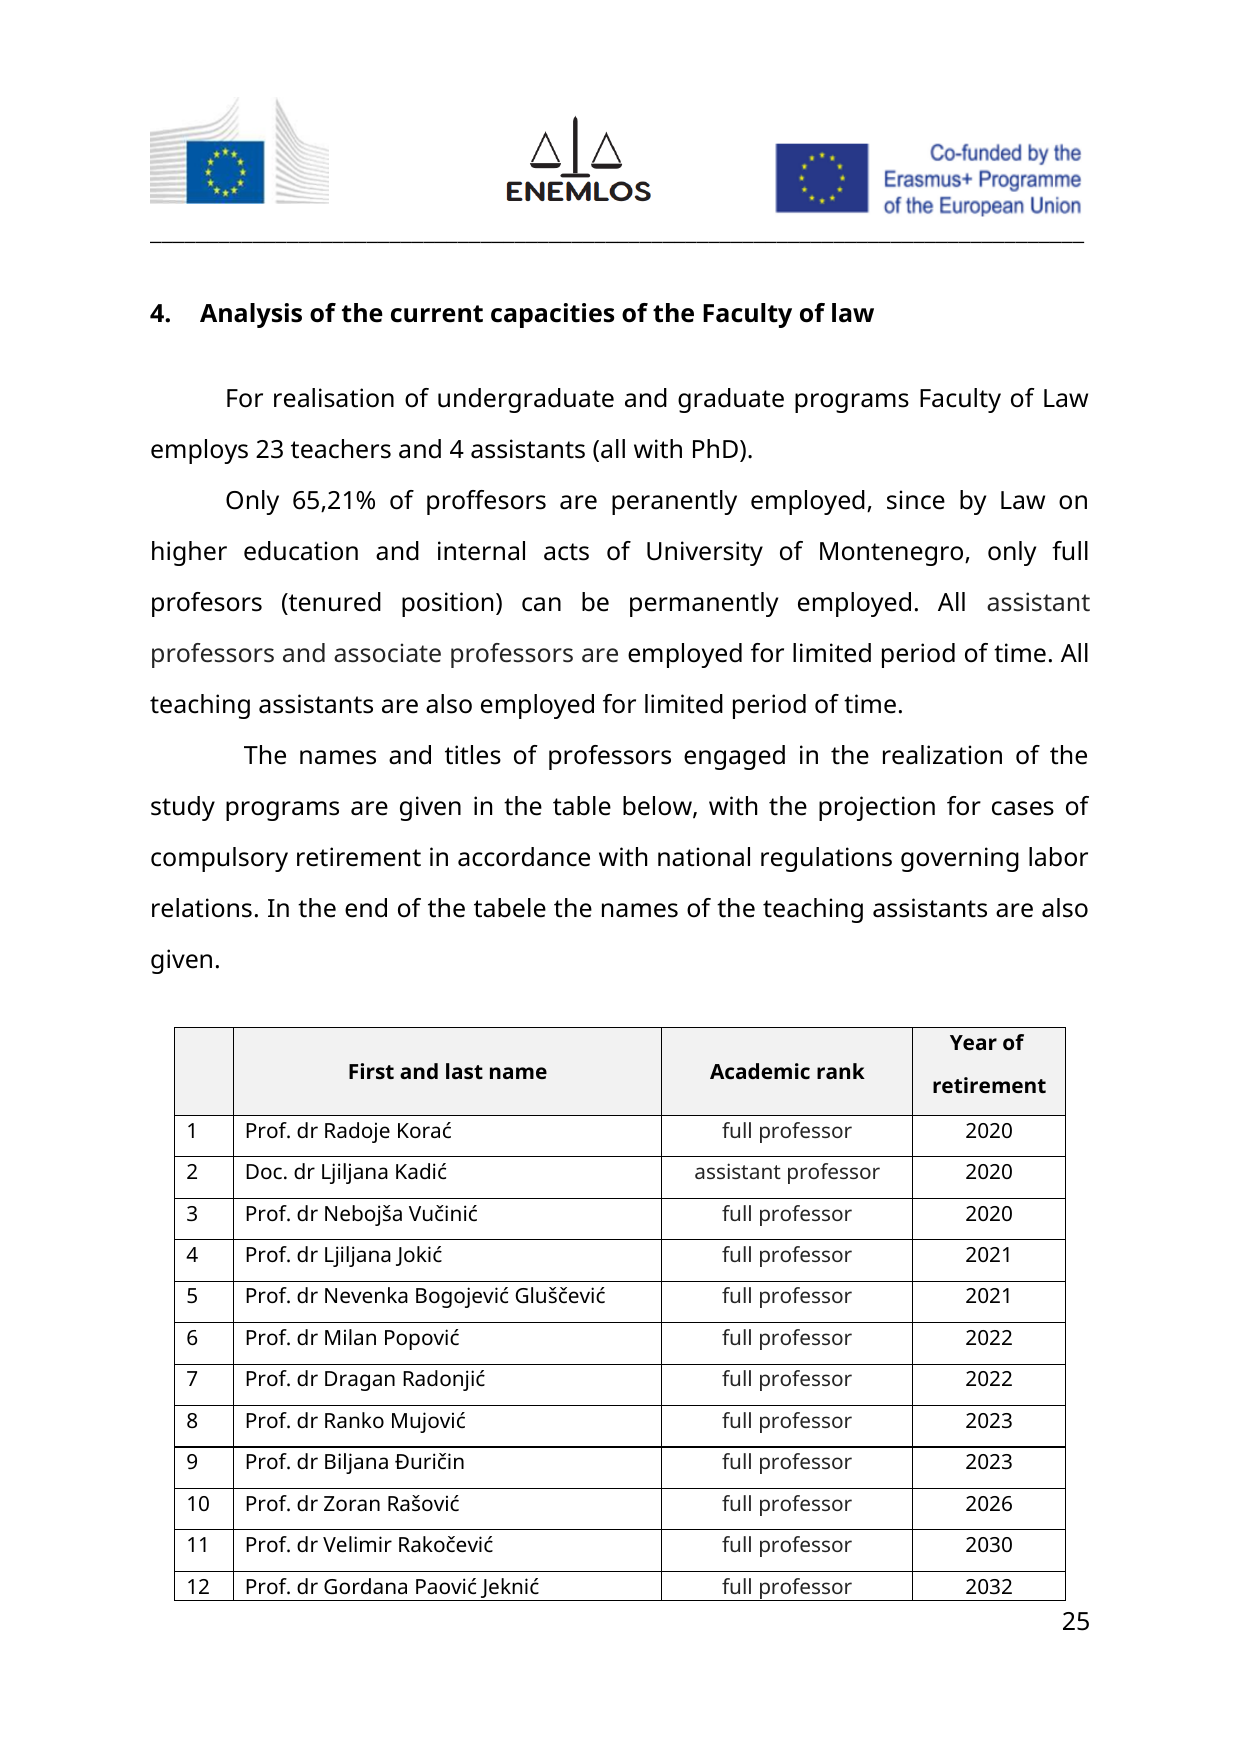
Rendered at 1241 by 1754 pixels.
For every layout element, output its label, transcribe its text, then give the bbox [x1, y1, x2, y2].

text The names and titles of professors engaged in the realization of the study programs are given in the table below, with the projection for cases of compulsory retirement in accordance with national regulations governing labor relations. In the end of the tabele the names of the teaching assistants are also given. [150, 738, 1090, 976]
table_cell Prof. dr Nevenka Bogojević Gluščević [234, 1282, 661, 1322]
table_header Academic rank [662, 1028, 912, 1115]
table_cell full professor [662, 1448, 912, 1488]
table_cell 2021 [913, 1240, 1065, 1281]
table_header Year of retirement [913, 1028, 1065, 1115]
table_cell [175, 1448, 233, 1488]
table_cell 2026 [913, 1489, 1065, 1529]
table_cell 2020 [913, 1199, 1065, 1239]
table_cell full professor [662, 1282, 912, 1322]
table_cell 2022 [913, 1365, 1065, 1405]
table_cell Prof. dr Ljiljana Jokić [234, 1240, 661, 1281]
table_cell [175, 1282, 233, 1322]
table_cell 2023 [913, 1406, 1065, 1446]
table_cell Doc. dr Ljiljana Kadić [234, 1157, 661, 1198]
table_cell [175, 1157, 233, 1198]
table_cell 2020 [913, 1157, 1065, 1198]
table_cell full professor [662, 1199, 912, 1239]
table_cell full professor [662, 1406, 912, 1446]
table_cell [175, 1365, 233, 1405]
table_cell 2021 [913, 1282, 1065, 1322]
table_cell Prof. dr Dragan Radonjić [234, 1365, 661, 1405]
table_cell full professor [662, 1489, 912, 1529]
table_cell 2023 [913, 1448, 1065, 1488]
table_cell full professor [662, 1530, 912, 1571]
table_cell Prof. dr Gordana Paović Jeknić [234, 1572, 661, 1600]
table_cell full professor [662, 1572, 912, 1600]
table_cell full professor [662, 1365, 912, 1405]
table_cell [175, 1199, 233, 1239]
table_cell Prof. dr Velimir Rakočević [234, 1530, 661, 1571]
table_cell [175, 1240, 233, 1281]
table_cell 2030 [913, 1530, 1065, 1571]
table_cell [175, 1572, 233, 1600]
table_cell Prof. dr Nebojša Vučinić [234, 1199, 661, 1239]
table_header [175, 1028, 233, 1115]
table_cell [175, 1323, 233, 1363]
text Only 65,21% of proffesors are peranently employed, since by Law on higher education and internal acts of University of Montenegro, only full profesors (tenured position) can be permanently employed. All assistant professors and associate professors are employed for limited period of time. All teaching assistants are also employed for limited period of time. [150, 483, 1090, 721]
text For realisation of undergraduate and graduate programs Faculty of Law employs 23 teachers and 4 assistants (all with PhD). [150, 381, 1090, 466]
table_cell 2032 [913, 1572, 1065, 1600]
subtitle Analysis of the current capacities of the Faculty of law [150, 296, 1090, 330]
table_cell Prof. dr Biljana Đuričin [234, 1448, 661, 1488]
table_cell [175, 1406, 233, 1446]
table_cell [175, 1489, 233, 1529]
table_cell Prof. dr Ranko Mujović [234, 1406, 661, 1446]
table_cell assistant professor [662, 1157, 912, 1198]
table_cell [175, 1116, 233, 1156]
table_cell full professor [662, 1116, 912, 1156]
table_cell [175, 1530, 233, 1571]
table_cell 2020 [913, 1116, 1065, 1156]
table_cell Prof. dr Radoje Korać [234, 1116, 661, 1156]
table_cell Prof. dr Milan Popović [234, 1323, 661, 1363]
table_cell full professor [662, 1323, 912, 1363]
table_cell Prof. dr Zoran Rašović [234, 1489, 661, 1529]
table_cell 2022 [913, 1323, 1065, 1363]
table_header First and last name [234, 1028, 661, 1115]
table_cell full professor [662, 1240, 912, 1281]
